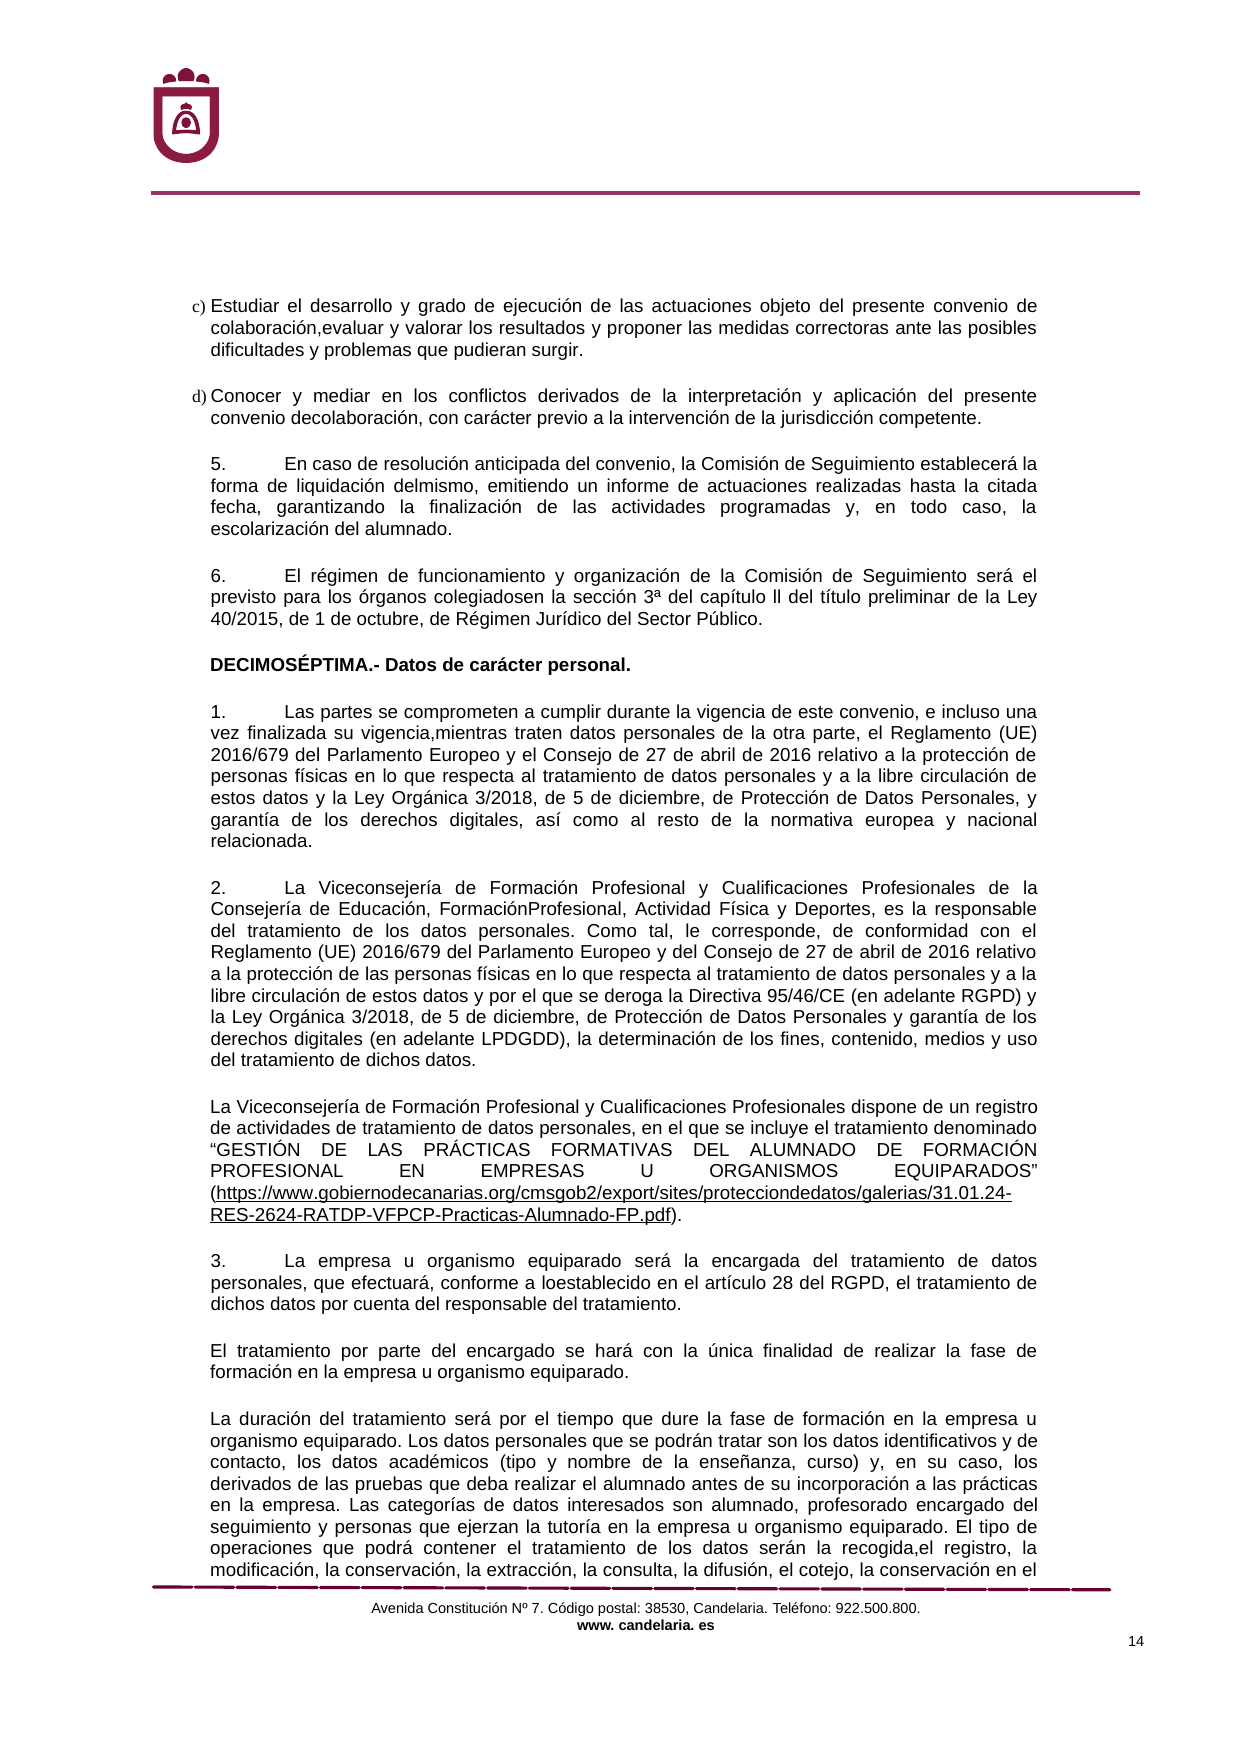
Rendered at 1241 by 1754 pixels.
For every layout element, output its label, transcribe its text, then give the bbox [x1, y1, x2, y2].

list Las partes se comprometen a cumplir durante la vigencia de este convenio, e incluso una vez finalizada su vigencia,mientras traten datos personales de la otra parte, el Reglamento (UE) 2016/679 del Parlamento Europeo y el Consejo de 27 de abril de 2016 relativo a la protección de personas físicas en lo que respecta al tratamiento de datos personales y a la libre circulación de estos datos y la Ley Orgánica 3/2018, de 5 de diciembre, de Protección de Datos Personales, y garantía de los derechos digitales, así como al resto de la normativa europea y nacional relacionada. [210, 701, 1038, 852]
list La empresa u organismo equiparado será la encargada del tratamiento de datos personales, que efectuará, conforme a loestablecido en el artículo 28 del RGPD, el tratamiento de dichos datos por cuenta del responsable del tratamiento. [210, 1250, 1038, 1315]
text La Viceconsejería de Formación Profesional y Cualificaciones Profesionales dispone de un registro de actividades de tratamiento de datos personales, en el que se incluye el tratamiento denominado “GESTIÓN DE LAS PRÁCTICAS FORMATIVAS DEL ALUMNADO DE FORMACIÓN PROFESIONAL EN EMPRESAS U ORGANISMOS EQUIPARADOS” (https://www.gobiernodecanarias.org/cmsgob2/export/sites/protecciondedatos/galerias/31.01.24-RES-2624-RATDP-VFPCP-Practicas-Alumnado-FP.pdf). [210, 1096, 1038, 1225]
text DECIMOSÉPTIMA.- Datos de carácter personal. [210, 654, 1038, 676]
list Estudiar el desarrollo y grado de ejecución de las actuaciones objeto del presente convenio de colaboración,evaluar y valorar los resultados y proponer las medidas correctoras ante las posibles dificultades y problemas que pudieran surgir. [192, 295, 1038, 360]
list En caso de resolución anticipada del convenio, la Comisión de Seguimiento establecerá la forma de liquidación delmismo, emitiendo un informe de actuaciones realizadas hasta la citada fecha, garantizando la finalización de las actividades programadas y, en todo caso, la escolarización del alumnado. [210, 453, 1038, 539]
text El tratamiento por parte del encargado se hará con la única finalidad de realizar la fase de formación en la empresa u organismo equiparado. [210, 1340, 1038, 1383]
list La Viceconsejería de Formación Profesional y Cualificaciones Profesionales de la Consejería de Educación, FormaciónProfesional, Actividad Física y Deportes, es la responsable del tratamiento de los datos personales. Como tal, le corresponde, de conformidad con el Reglamento (UE) 2016/679 del Parlamento Europeo y del Consejo de 27 de abril de 2016 relativo a la protección de las personas físicas en lo que respecta al tratamiento de datos personales y a la libre circulación de estos datos y por el que se deroga la Directiva 95/46/CE (en adelante RGPD) y la Ley Orgánica 3/2018, de 5 de diciembre, de Protección de Datos Personales y garantía de los derechos digitales (en adelante LPDGDD), la determinación de los fines, contenido, medios y uso del tratamiento de dichos datos. [210, 877, 1038, 1071]
list El régimen de funcionamiento y organización de la Comisión de Seguimiento será el previsto para los órganos colegiadosen la sección 3ª del capítulo ll del título preliminar de la Ley 40/2015, de 1 de octubre, de Régimen Jurídico del Sector Público. [210, 564, 1038, 629]
text La duración del tratamiento será por el tiempo que dure la fase de formación en la empresa u organismo equiparado. Los datos personales que se podrán tratar son los datos identificativos y de contacto, los datos académicos (tipo y nombre de la enseñanza, curso) y, en su caso, los derivados de las pruebas que deba realizar el alumnado antes de su incorporación a las prácticas en la empresa. Las categorías de datos interesados son alumnado, profesorado encargado del seguimiento y personas que ejerzan la tutoría en la empresa u organismo equiparado. El tipo de operaciones que podrá contener el tratamiento de los datos serán la recogida,el registro, la modificación, la conservación, la extracción, la consulta, la difusión, el cotejo, la conservación en el [210, 1408, 1038, 1580]
list Conocer y mediar en los conflictos derivados de la interpretación y aplicación del presente convenio decolaboración, con carácter previo a la intervención de la jurisdicción competente. [192, 385, 1038, 428]
